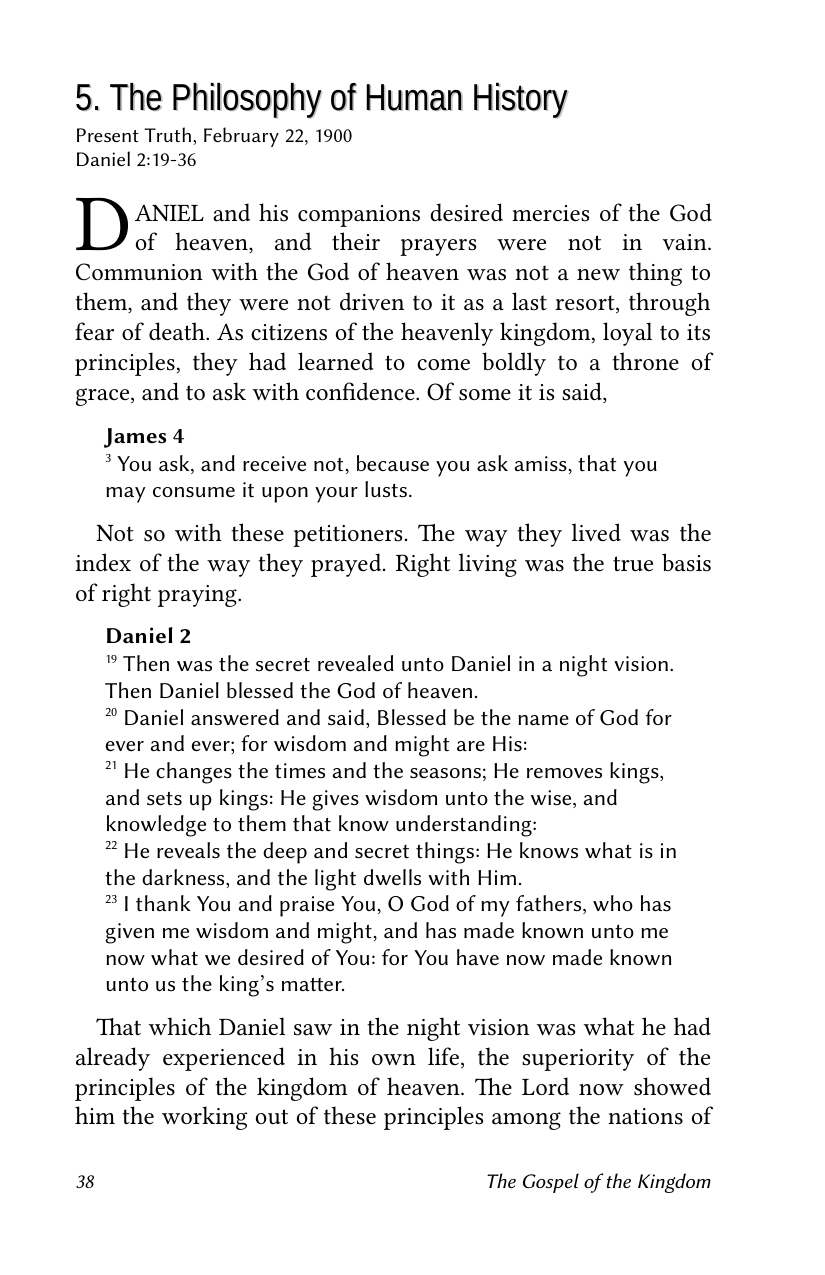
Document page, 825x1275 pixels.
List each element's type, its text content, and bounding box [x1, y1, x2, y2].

title The Philosophy of Human History [75, 75, 712, 118]
text 23 I thank You and praise You, O God of my fathers, who has given me wisdom and might, and has made known unto me now what we desired of You: for You have now made known unto us the king’s matter. [105, 891, 682, 997]
text Present Truth, February 22, 1900 [75, 124, 712, 148]
text DANIEL and his companions desired mercies of the God of heaven, and their prayers were not in vain. Communion with the God of heaven was not a new thing to them, and they were not driven to it as a last resort, through fear of death. As citizens of the heavenly kingdom, loyal to its principles, they had learned to come boldly to a throne of grace, and to ask with confidence. Of some it is said, [75, 198, 712, 406]
text That which Daniel saw in the night vision was what he had already experienced in his own life, the superiority of the principles of the kingdom of heaven. The Lord now showed him the working out of these principles among the nations of [75, 1013, 712, 1131]
text 20 Daniel answered and said, Blessed be the name of God for ever and ever; for wisdom and might are His: [105, 704, 682, 757]
text 22 He reveals the deep and secret things: He knows what is in the darkness, and the light dwells with Him. [105, 838, 682, 891]
text 3 You ask, and receive not, because you ask amiss, that you may consume it upon your lusts. [105, 450, 682, 503]
text Not so with these petitioners. The way they lived was the index of the way they prayed. Right living was the true basis of right praying. [75, 519, 712, 607]
text Daniel 2 [105, 623, 712, 649]
text 19 Then was the secret revealed unto Daniel in a night vision. Then Daniel blessed the God of heaven. [105, 651, 682, 704]
text 21 He changes the times and the seasons; He removes kings, and sets up kings: He gives wisdom unto the wise, and knowledge to them that know understanding: [105, 758, 682, 837]
text James 4 [105, 423, 712, 449]
text Daniel 2:19-36 [75, 148, 712, 172]
